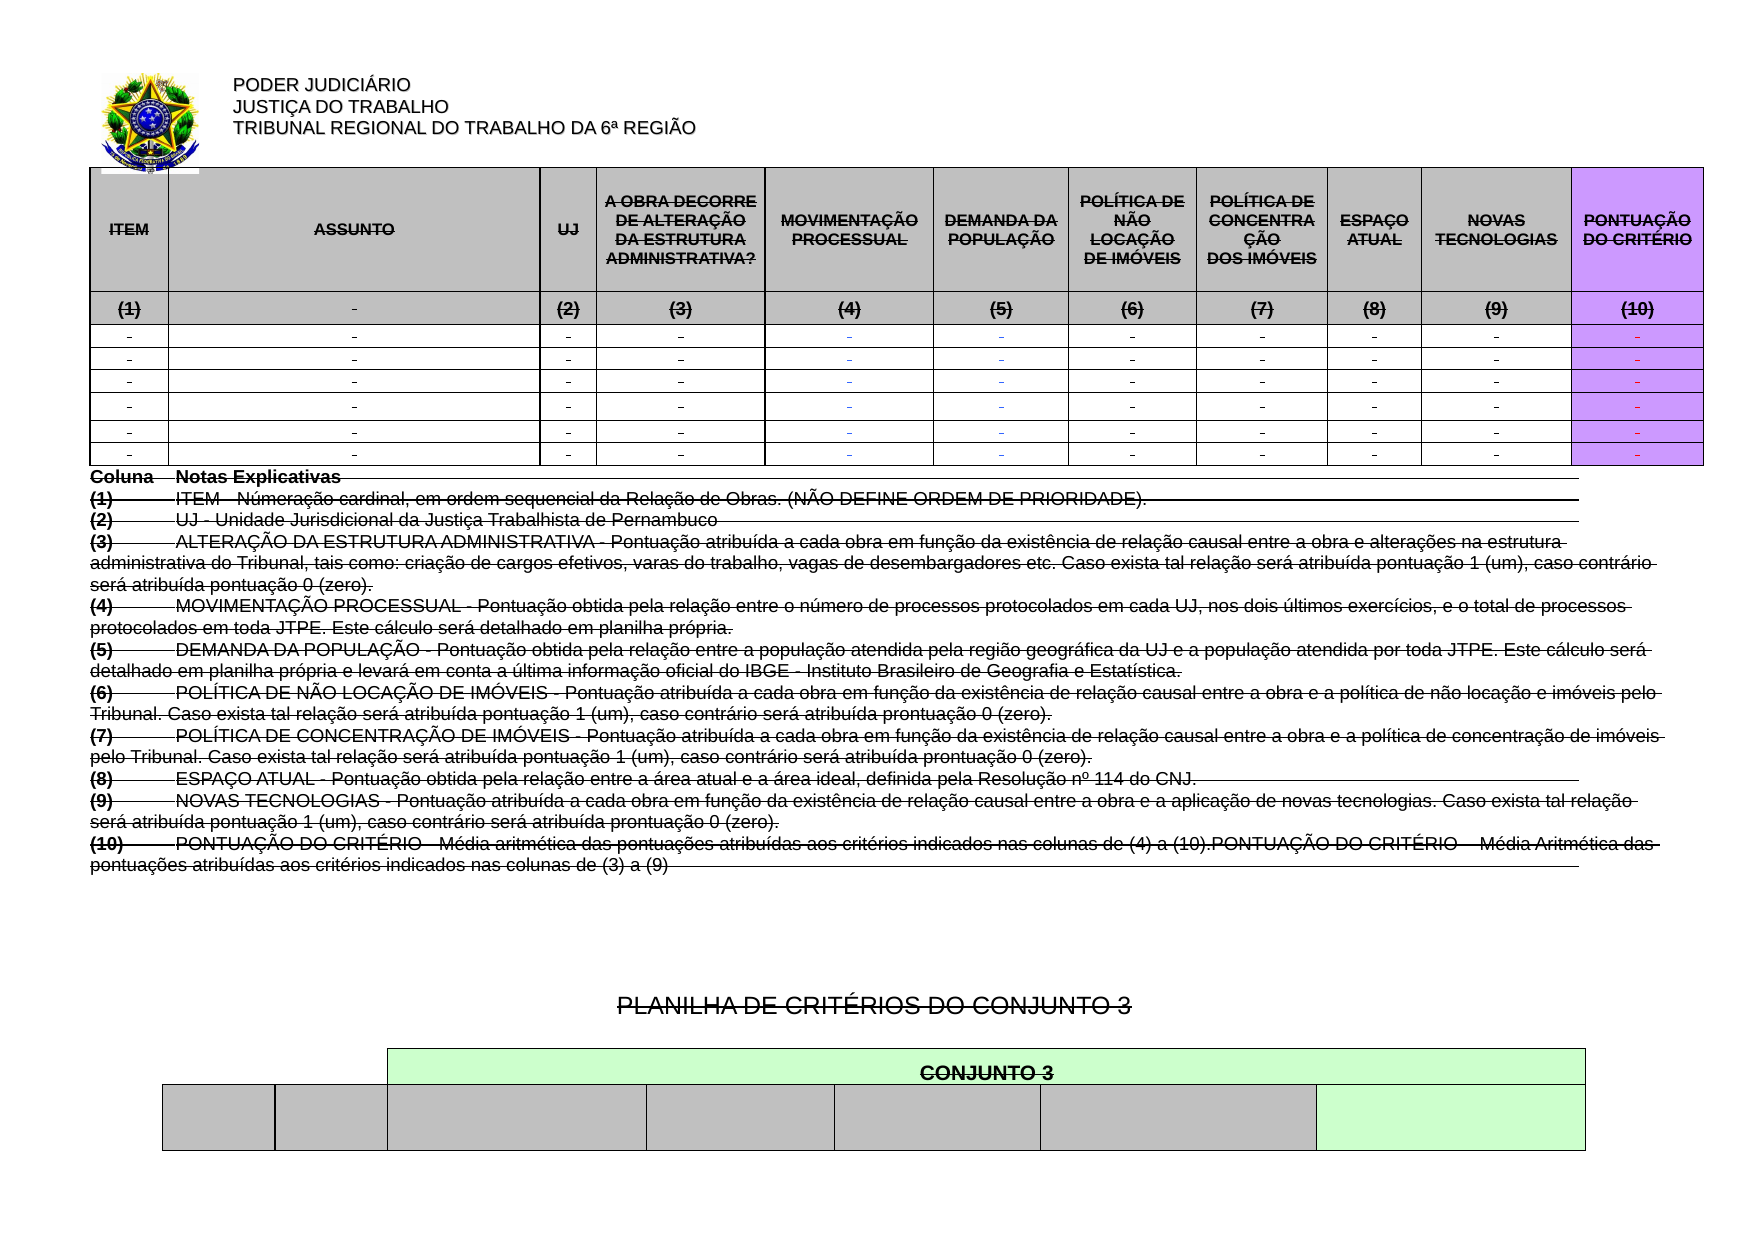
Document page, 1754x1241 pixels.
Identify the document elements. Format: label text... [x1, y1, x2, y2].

table_cell [1572, 393, 1703, 420]
table_cell [1422, 421, 1571, 442]
table_cell [541, 421, 596, 442]
table_cell [1317, 1085, 1585, 1150]
text (8) ESPAÇO ATUAL - Pontuação obtida pela relação entre a área atual e a área ideal, definida pela Resolução nº 114 do CNJ. [90, 768, 1665, 789]
table_cell [541, 393, 596, 420]
table_cell [597, 348, 764, 369]
table_cell [169, 292, 539, 324]
table_cell [1069, 348, 1196, 369]
table_cell [1069, 370, 1196, 392]
table_cell [597, 370, 764, 392]
table_cell PONTUAÇÃO DO CRITÉRIO [1572, 168, 1703, 291]
table_cell [91, 421, 168, 442]
table_cell [1328, 443, 1421, 465]
table_cell [1572, 443, 1703, 465]
table_cell [766, 325, 933, 347]
table_cell [163, 1085, 274, 1150]
table_cell NOVAS TECNOLOGIAS [1422, 168, 1571, 291]
table_cell [388, 1085, 646, 1150]
table_cell [934, 421, 1068, 442]
table_cell (9) [1422, 292, 1571, 324]
table_cell [934, 443, 1068, 465]
table_cell MOVIMENTAÇÃO PROCESSUAL [766, 168, 933, 291]
table_cell [541, 370, 596, 392]
table_cell [1069, 325, 1196, 347]
table_cell (6) [1069, 292, 1196, 324]
table_cell [1422, 443, 1571, 465]
table_cell [1328, 325, 1421, 347]
table_cell [541, 325, 596, 347]
table_cell (10) [1572, 292, 1703, 324]
text (7) POLÍTICA DE CONCENTRAÇÃO DE IMÓVEIS - Pontuação atribuída a cada obra em função da existência de relação causal entre a obra e a política de concentração de imóveis pelo Tribunal. Caso exista tal relação será atribuída pontuação 1 (um), caso contrário será atribuída prontuação 0 (zero). [90, 725, 1665, 737]
table_cell [597, 443, 764, 465]
table_cell [91, 393, 168, 420]
table_cell [1572, 348, 1703, 369]
text (3) ALTERAÇÃO DA ESTRUTURA ADMINISTRATIVA - Pontuação atribuída a cada obra em função da existência de relação causal entre a obra e alterações na estrutura administrativa do Tribunal, tais como: criação de cargos efetivos, varas do trabalho, vagas de desembargadores etc. Caso exista tal relação será atribuída pontuação 1 (um), caso contrário será atribuída pontuação 0 (zero). [90, 531, 1665, 595]
table_cell (3) [597, 292, 764, 324]
table_cell [835, 1085, 1040, 1150]
table_cell [541, 443, 596, 465]
table_cell [1197, 325, 1327, 347]
table_cell [934, 325, 1068, 347]
table_cell [1572, 421, 1703, 442]
text (9) NOVAS TECNOLOGIAS - Pontuação atribuída a cada obra em função da existência de relação causal entre a obra e a aplicação de novas tecnologias. Caso exista tal relação será atribuída pontuação 1 (um), caso contrário será atribuída prontuação 0 (zero). [90, 789, 1665, 832]
table_cell [541, 348, 596, 369]
table_cell [169, 370, 539, 392]
table_cell [1069, 443, 1196, 465]
table_cell [1422, 393, 1571, 420]
table_cell [766, 370, 933, 392]
table_cell (4) [766, 292, 933, 324]
text (5) DEMANDA DA POPULAÇÃO - Pontuação obtida pela relação entre a população atendida pela região geográfica da UJ e a população atendida por toda JTPE. Este cálculo será detalhado em planilha própria e levará em conta a última informação oficial do IBGE - Instituto Brasileiro de Geografia e Estatística. [90, 638, 1665, 682]
text (7) POLÍTICA DE CONCENTRAÇÃO DE IMÓVEIS - Pontuação atribuída a cada obra em função da existência de relação causal entre a obra e a política de concentração de imóveis pelo Tribunal. Caso exista tal relação será atribuída pontuação 1 (um), caso contrário será atribuída prontuação 0 (zero). [90, 738, 1665, 768]
table_cell (1) [91, 292, 168, 324]
text (6) POLÍTICA DE NÃO LOCAÇÃO DE IMÓVEIS - Pontuação atribuída a cada obra em função da existência de relação causal entre a obra e a política de não locação e imóveis pelo Tribunal. Caso exista tal relação será atribuída pontuação 1 (um), caso contrário será atribuída prontuação 0 (zero). [90, 682, 1665, 725]
table_cell [1572, 325, 1703, 347]
table_cell [766, 443, 933, 465]
table_cell [1041, 1085, 1316, 1150]
table_cell [1422, 325, 1571, 347]
text Coluna Notas Explicativas [90, 466, 1665, 487]
table_cell [597, 325, 764, 347]
table_cell [1197, 393, 1327, 420]
table_cell POLÍTICA DE NÃO LOCAÇÃO DE IMÓVEIS [1069, 168, 1196, 291]
table_cell [1328, 348, 1421, 369]
table_cell [1328, 393, 1421, 420]
table_cell (7) [1197, 292, 1327, 324]
table_cell [597, 393, 764, 420]
table_cell [169, 421, 539, 442]
table_cell [91, 348, 168, 369]
text (10) PONTUAÇÃO DO CRITÉRIO - Média aritmética das pontuações atribuídas aos critérios indicados nas colunas de (4) a (10).PONTUAÇÃO DO CRITÉRIO - Média Aritmética das pontuações atribuídas aos critérios indicados nas colunas de (3) a (9) [90, 832, 1665, 876]
table_cell [1197, 443, 1327, 465]
table_cell POLÍTICA DE CONCENTRAÇÃO DOS IMÓVEIS [1197, 168, 1327, 291]
table_cell [1197, 348, 1327, 369]
table_cell [1197, 370, 1327, 392]
table_cell [169, 325, 539, 347]
table_cell [1328, 370, 1421, 392]
table_cell [597, 421, 764, 442]
table_cell [1422, 348, 1571, 369]
table_cell [169, 443, 539, 465]
table_cell ASSUNTO [169, 168, 539, 291]
table_cell [169, 393, 539, 420]
table_cell [934, 370, 1068, 392]
table_cell ITEM [91, 168, 168, 291]
table_cell [1572, 370, 1703, 392]
table_header [275, 1048, 387, 1084]
text PLANILHA DE CRITÉRIOS DO CONJUNTO 3 [83, 991, 1665, 1019]
table_cell [766, 421, 933, 442]
table_cell [934, 348, 1068, 369]
table_cell (2) [541, 292, 596, 324]
table_cell [91, 443, 168, 465]
table_cell (8) [1328, 292, 1421, 324]
table_cell [169, 348, 539, 369]
table_cell [1328, 421, 1421, 442]
table_cell UJ [541, 168, 596, 291]
table_cell [1197, 421, 1327, 442]
table_header [163, 1048, 275, 1084]
table_cell A OBRA DECORRE DE ALTERAÇÃO DA ESTRUTURA ADMINISTRATIVA? [597, 168, 764, 291]
table_cell [647, 1085, 834, 1150]
table_cell DEMANDA DA POPULAÇÃO [934, 168, 1068, 291]
table_cell [91, 325, 168, 347]
table_cell [1422, 370, 1571, 392]
table_cell ESPAÇO ATUAL [1328, 168, 1421, 291]
table_cell [91, 370, 168, 392]
table_cell [766, 348, 933, 369]
table_cell [766, 393, 933, 420]
table_cell [934, 393, 1068, 420]
text (1) ITEM - Númeração cardinal, em ordem sequencial da Relação de Obras. (NÃO DEFINE ORDEM DE PRIORIDADE). [90, 487, 1665, 509]
table_cell [276, 1085, 387, 1150]
table_cell [1069, 421, 1196, 442]
table_cell [1069, 393, 1196, 420]
text (2) UJ - Unidade Jurisdicional da Justiça Trabalhista de Pernambuco [90, 509, 1665, 531]
text (4) MOVIMENTAÇÃO PROCESSUAL - Pontuação obtida pela relação entre o número de processos protocolados em cada UJ, nos dois últimos exercícios, e o total de processos protocolados em toda JTPE. Este cálculo será detalhado em planilha própria. [90, 595, 1665, 638]
table_header CONJUNTO 3 [388, 1049, 1585, 1084]
table_cell (5) [934, 292, 1068, 324]
